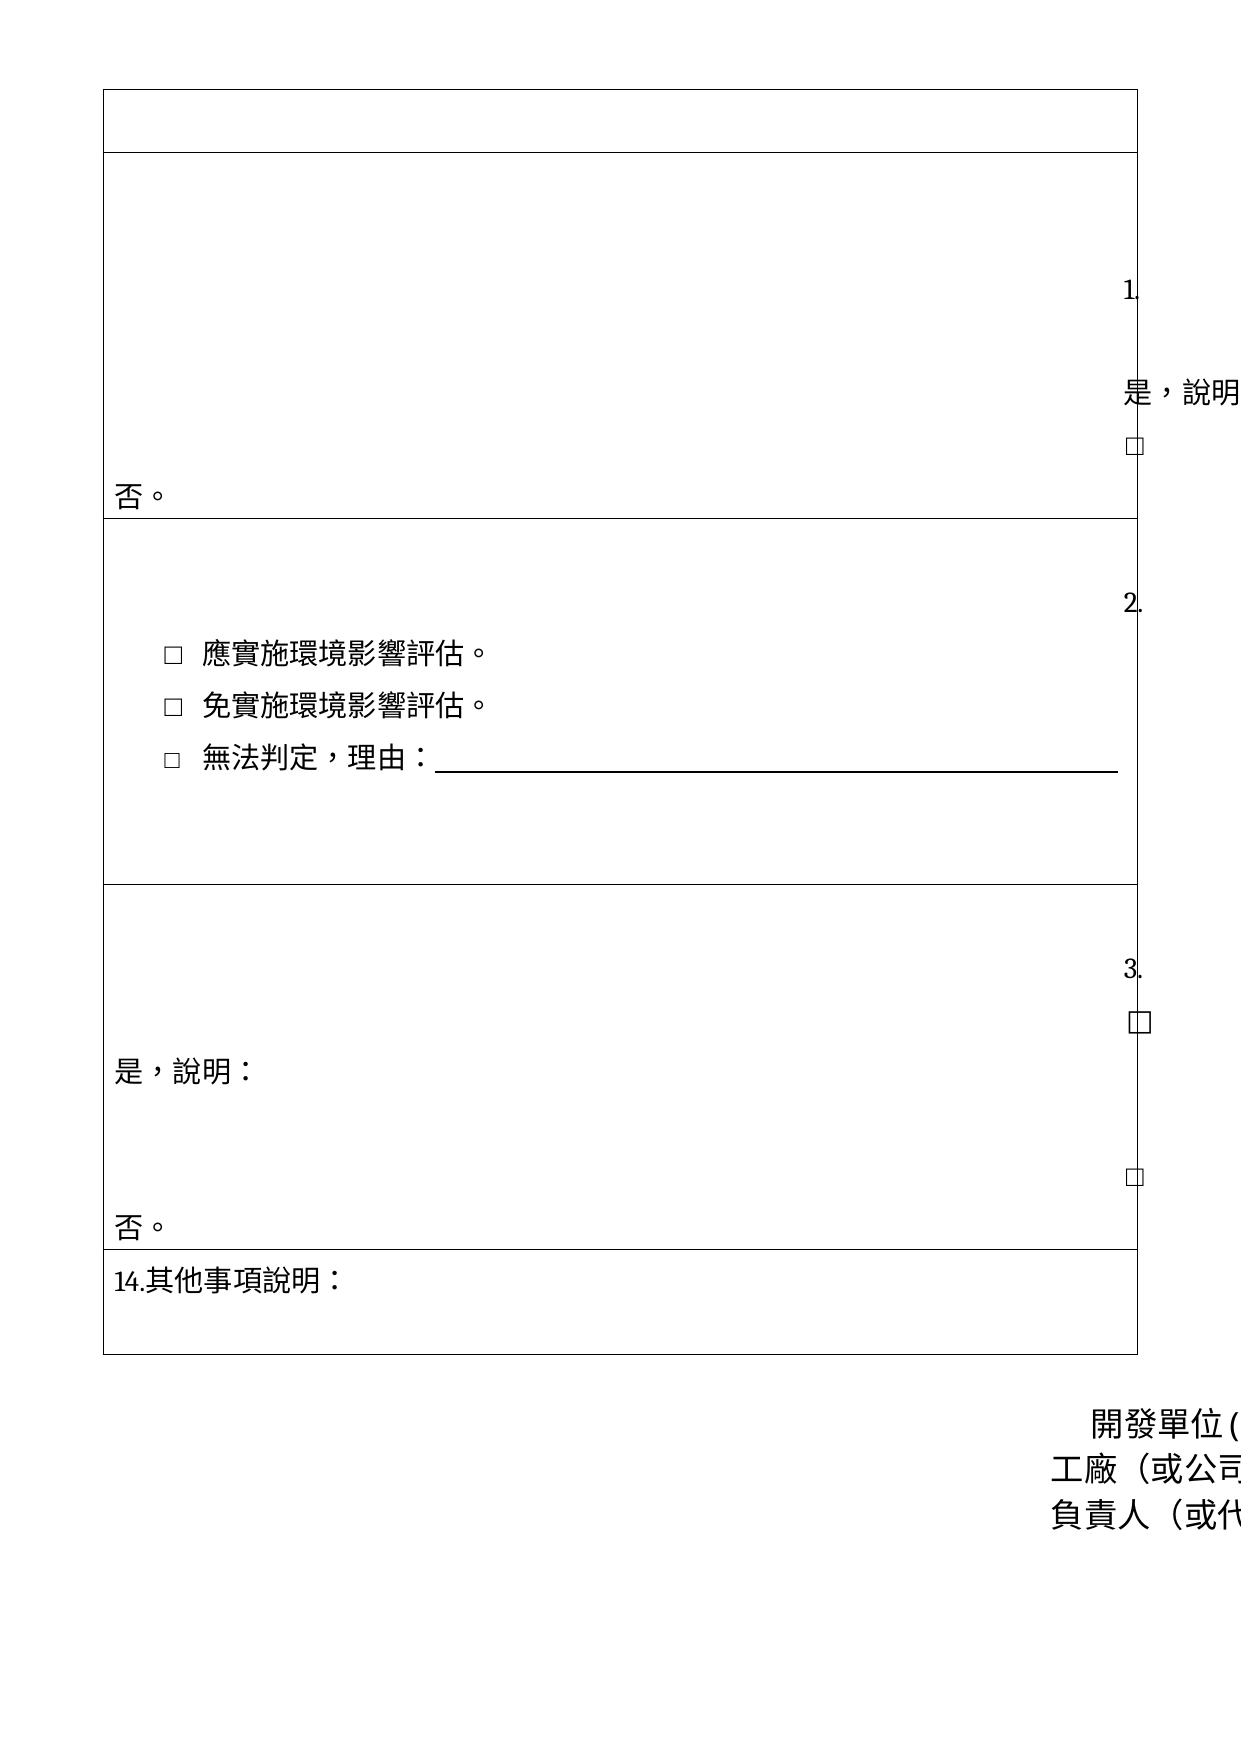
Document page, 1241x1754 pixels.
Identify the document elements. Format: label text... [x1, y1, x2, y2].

text 工廠（或公司）印章： [1051, 1446, 1240, 1492]
text 負責人（或代表公司負責人）印章： [1051, 1492, 1240, 1537]
table_cell 11.除上述認定標準，開發行為內容是否可能涉及其他條文規範之開發行為： □是，說明：涉及_____開發行為，依認定標準「開發行為應實施環境影響評估細目及範圍認定標準」第 條規定自評如另表。 □否。 [104, 153, 1137, 518]
table_cell 14.其他事項說明： [104, 1250, 1137, 1354]
table_cell 13.本案是否與已通過環境影響評估審查或經環境影響評估審查認定不應開發之案件相關： □是，說明： □否。 [104, 885, 1137, 1249]
table_cell 10.開發行為應否實施環境影響評估自評： 本案屬「工廠之設立」開發行為，依「開發行為應實施環境影響評估細目及範圍認定標準」（以下簡稱認定標準）第3條第1項第 款規定自評如下表: [104, 90, 1137, 152]
text 開發單位(用印) [1051, 1401, 1240, 1446]
table_cell 12.開發單位自評本案是否應實施環境影響評估： 應實施環境影響評估。 免實施環境影響評估。 無法判定，理由： [104, 519, 1137, 883]
